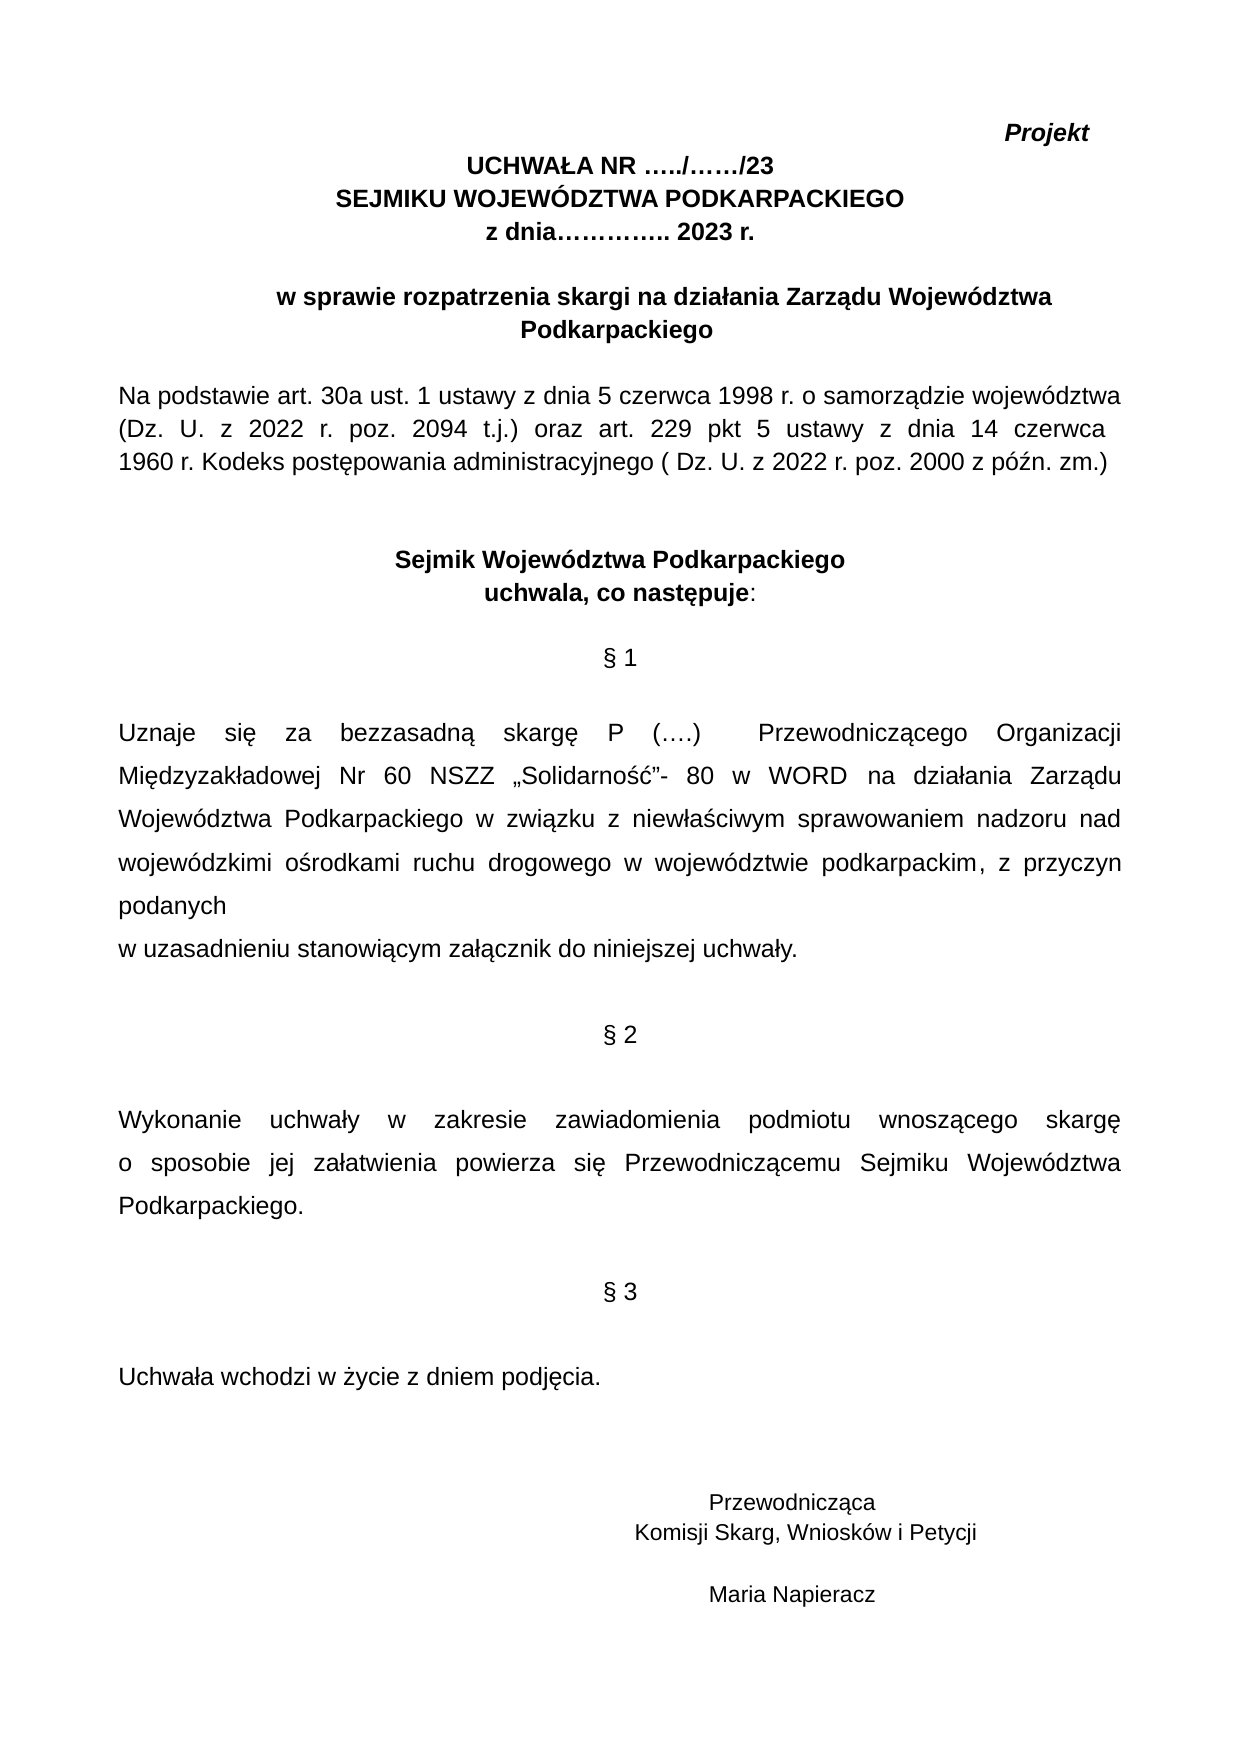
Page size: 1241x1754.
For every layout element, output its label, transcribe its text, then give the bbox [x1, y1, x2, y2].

text § 1 [118, 643, 1122, 672]
text w sprawie rozpatrzenia skargi na działania Zarządu Województwa Podkarpackiego [118, 282, 1122, 344]
text Uznaje się za bezzasadną skargę P (….) Przewodniczącego Organizacji Międzyzakładowej Nr 60 NSZZ „Solidarność”- 80 w WORD na działania Zarządu Województwa Podkarpackiego w związku z niewłaściwym sprawowaniem nadzoru nad wojewódzkimi ośrodkami ruchu drogowego w województwie podkarpackim, z przyczyn podanych w uzasadnieniu stanowiącym załącznik do niniejszej uchwały. [118, 718, 1122, 962]
text § 3 [118, 1276, 1122, 1305]
text UCHWAŁA NR …../……/23 [118, 151, 1122, 180]
text § 2 [118, 1020, 1122, 1049]
text Projekt [118, 118, 1122, 147]
text uchwala, co następuje: [118, 578, 1122, 607]
text SEJMIKU WOJEWÓDZTWA PODKARPACKIEGO [118, 184, 1122, 213]
text Maria Napieracz [634, 1581, 1122, 1608]
text Uchwała wchodzi w życie z dniem podjęcia. [118, 1362, 1122, 1390]
text z dnia………….. 2023 r. [118, 217, 1122, 246]
text Przewodnicząca Komisji Skarg, Wniosków i Petycji [634, 1489, 1122, 1545]
text Sejmik Województwa Podkarpackiego [118, 545, 1122, 574]
text Na podstawie art. 30a ust. 1 ustawy z dnia 5 czerwca 1998 r. o samorządzie województwa (Dz. U. z 2022 r. poz. 2094 t.j.) oraz art. 229 pkt 5 ustawy z dnia 14 czerwca 1960 r. Kodeks postępowania administracyjnego ( Dz. U. z 2022 r. poz. 2000 z późn. zm.) [118, 381, 1122, 475]
text Wykonanie uchwały w zakresie zawiadomienia podmiotu wnoszącego skargę o sposobie jej załatwienia powierza się Przewodniczącemu Sejmiku Województwa Podkarpackiego. [118, 1105, 1122, 1220]
